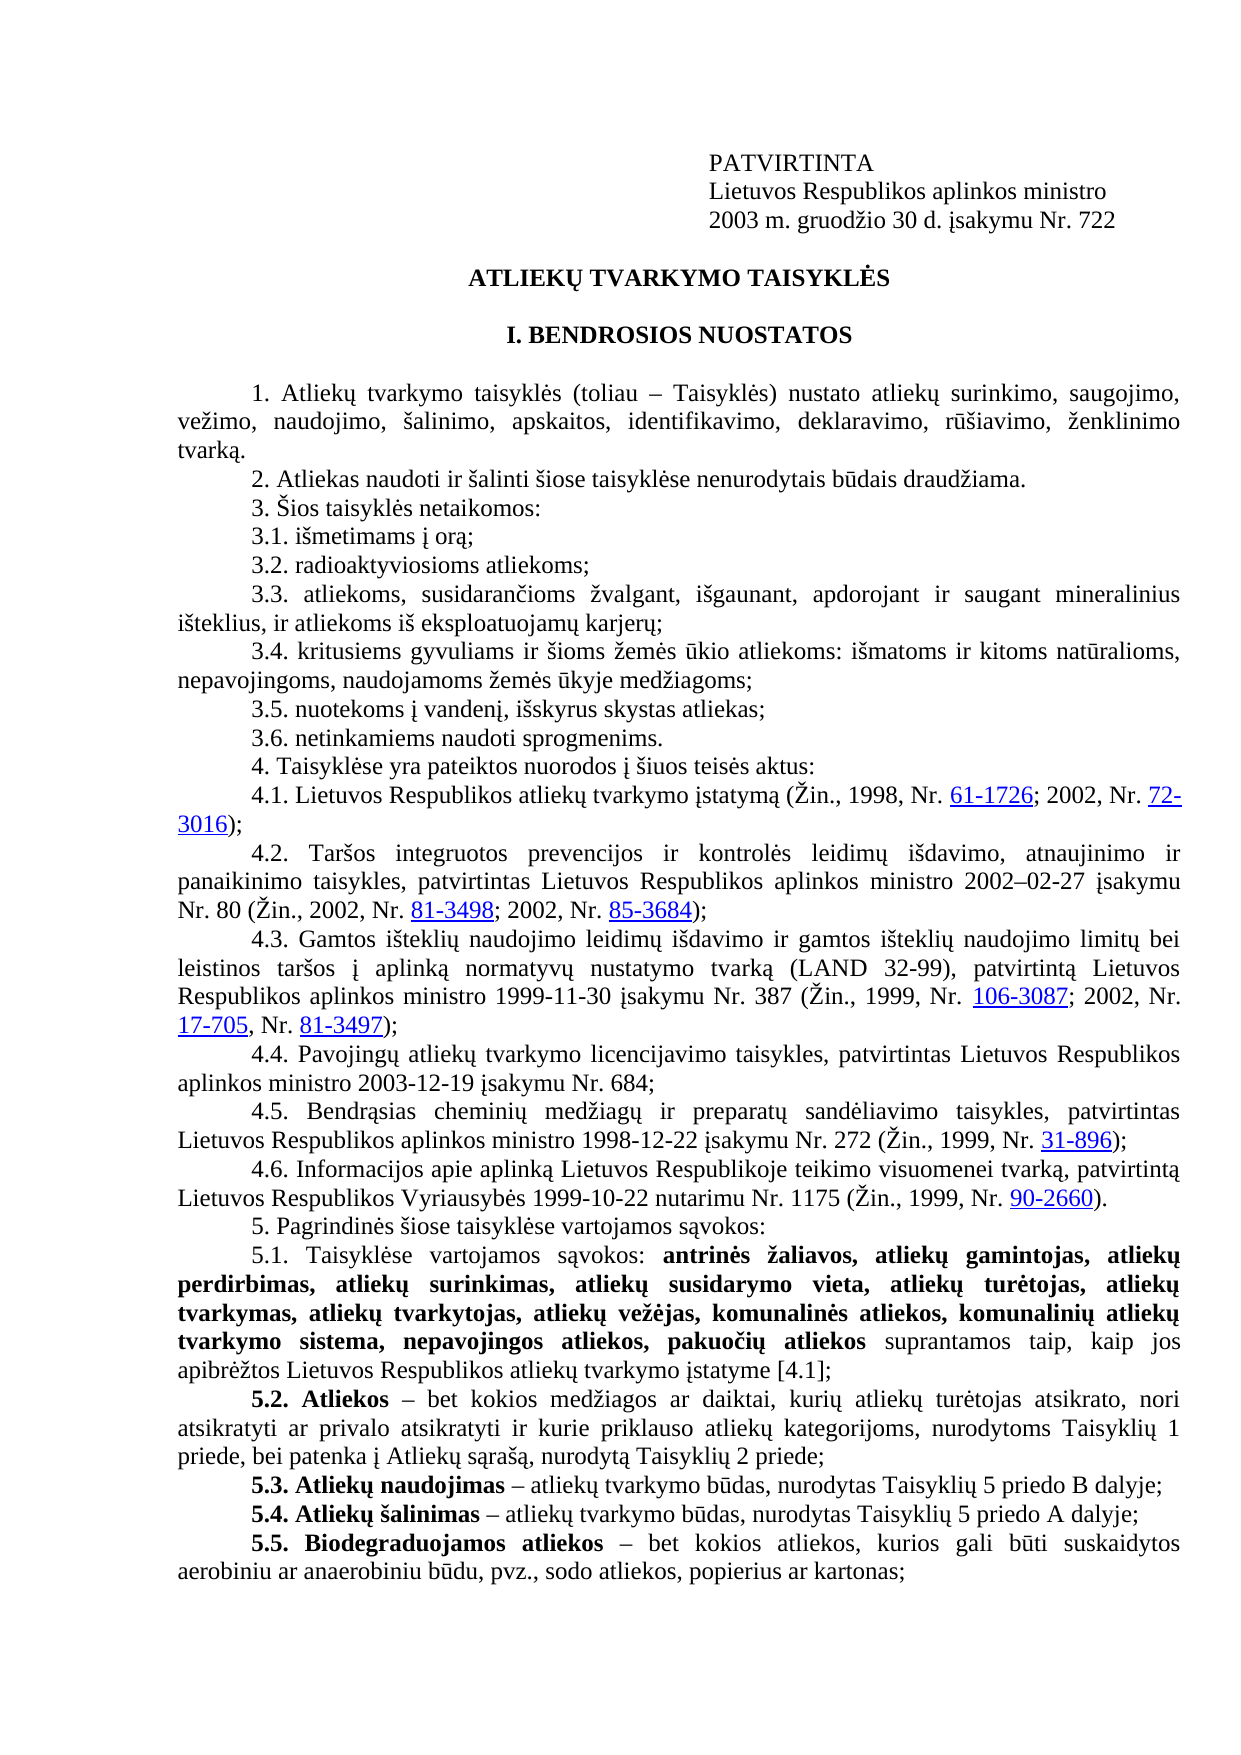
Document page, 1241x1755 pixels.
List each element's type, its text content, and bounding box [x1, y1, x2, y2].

text 3. Šios taisyklės netaikomos: [177, 493, 1181, 521]
text 3.3. atliekoms, susidarančioms žvalgant, išgaunant, apdorojant ir saugant mineralinius išteklius, ir atliekoms iš eksploatuojamų karjerų; [177, 579, 1181, 636]
text I. BENDROSIOS NUOSTATOS [177, 320, 1181, 349]
text 4.2. Taršos integruotos prevencijos ir kontrolės leidimų išdavimo, atnaujinimo ir panaikinimo taisykles, patvirtintas Lietuvos Respublikos aplinkos ministro 2002–02-27 įsakymu Nr. 80 (Žin., 2002, Nr. 81-3498; 2002, Nr. 85-3684); [177, 838, 1181, 924]
text 5.3. Atliekų naudojimas – atliekų tvarkymo būdas, nurodytas Taisyklių 5 priedo B dalyje; [177, 1470, 1181, 1499]
text 5.1. Taisyklėse vartojamos sąvokos: antrinės žaliavos, atliekų gamintojas, atliekų perdirbimas, atliekų surinkimas, atliekų susidarymo vieta, atliekų turėtojas, atliekų tvarkymas, atliekų tvarkytojas, atliekų vežėjas, komunalinės atliekos, komunalinių atliekų tvarkymo sistema, nepavojingos atliekos, pakuočių atliekos suprantamos taip, kaip jos apibrėžtos Lietuvos Respublikos atliekų tvarkymo įstatyme [4.1]; [177, 1240, 1181, 1384]
text 4.3. Gamtos išteklių naudojimo leidimų išdavimo ir gamtos išteklių naudojimo limitų bei leistinos taršos į aplinką normatyvų nustatymo tvarką (LAND 32-99), patvirtintą Lietuvos Respublikos aplinkos ministro 1999-11-30 įsakymu Nr. 387 (Žin., 1999, Nr. 106-3087; 2002, Nr. 17-705, Nr. 81-3497); [177, 924, 1181, 1039]
text 5.5. Biodegraduojamos atliekos – bet kokios atliekos, kurios gali būti suskaidytos aerobiniu ar anaerobiniu būdu, pvz., sodo atliekos, popierius ar kartonas; [177, 1528, 1181, 1585]
text 3.4. kritusiems gyvuliams ir šioms žemės ūkio atliekoms: išmatoms ir kitoms natūralioms, nepavojingoms, naudojamoms žemės ūkyje medžiagoms; [177, 636, 1181, 694]
text 5.2. Atliekos – bet kokios medžiagos ar daiktai, kurių atliekų turėtojas atsikrato, nori atsikratyti ar privalo atsikratyti ir kurie priklauso atliekų kategorijoms, nurodytoms Taisyklių 1 priede, bei patenka į Atliekų sąrašą, nurodytą Taisyklių 2 priede; [177, 1384, 1181, 1470]
text 5.4. Atliekų šalinimas – atliekų tvarkymo būdas, nurodytas Taisyklių 5 priedo A dalyje; [177, 1499, 1181, 1528]
text 4.6. Informacijos apie aplinką Lietuvos Respublikoje teikimo visuomenei tvarką, patvirtintą Lietuvos Respublikos Vyriausybės 1999-10-22 nutarimu Nr. 1175 (Žin., 1999, Nr. 90-2660). [177, 1154, 1181, 1211]
text 4. Taisyklėse yra pateiktos nuorodos į šiuos teisės aktus: [177, 751, 1181, 780]
text 4.5. Bendrąsias cheminių medžiagų ir preparatų sandėliavimo taisykles, patvirtintas Lietuvos Respublikos aplinkos ministro 1998-12-22 įsakymu Nr. 272 (Žin., 1999, Nr. 31-896); [177, 1096, 1181, 1154]
text Lietuvos Respublikos aplinkos ministro [177, 176, 1181, 205]
text 4.4. Pavojingų atliekų tvarkymo licencijavimo taisykles, patvirtintas Lietuvos Respublikos aplinkos ministro 2003-12-19 įsakymu Nr. 684; [177, 1039, 1181, 1096]
text 3.6. netinkamiems naudoti sprogmenims. [177, 723, 1181, 751]
text PATVIRTINTA [177, 148, 1181, 176]
text 4.1. Lietuvos Respublikos atliekų tvarkymo įstatymą (Žin., 1998, Nr. 61-1726; 2002, Nr. 72-3016); [177, 780, 1181, 838]
text 3.1. išmetimams į orą; [177, 521, 1181, 550]
text 3.2. radioaktyviosioms atliekoms; [177, 550, 1181, 579]
text 2003 m. gruodžio 30 d. įsakymu Nr. 722 [177, 205, 1181, 234]
text 2. Atliekas naudoti ir šalinti šiose taisyklėse nenurodytais būdais draudžiama. [177, 464, 1181, 493]
text 3.5. nuotekoms į vandenį, išskyrus skystas atliekas; [177, 694, 1181, 723]
text ATLIEKŲ TVARKYMO TAISYKLĖS [177, 263, 1181, 291]
text 5. Pagrindinės šiose taisyklėse vartojamos sąvokos: [177, 1211, 1181, 1240]
text 1. Atliekų tvarkymo taisyklės (toliau – Taisyklės) nustato atliekų surinkimo, saugojimo, vežimo, naudojimo, šalinimo, apskaitos, identifikavimo, deklaravimo, rūšiavimo, ženklinimo tvarką. [177, 378, 1181, 464]
